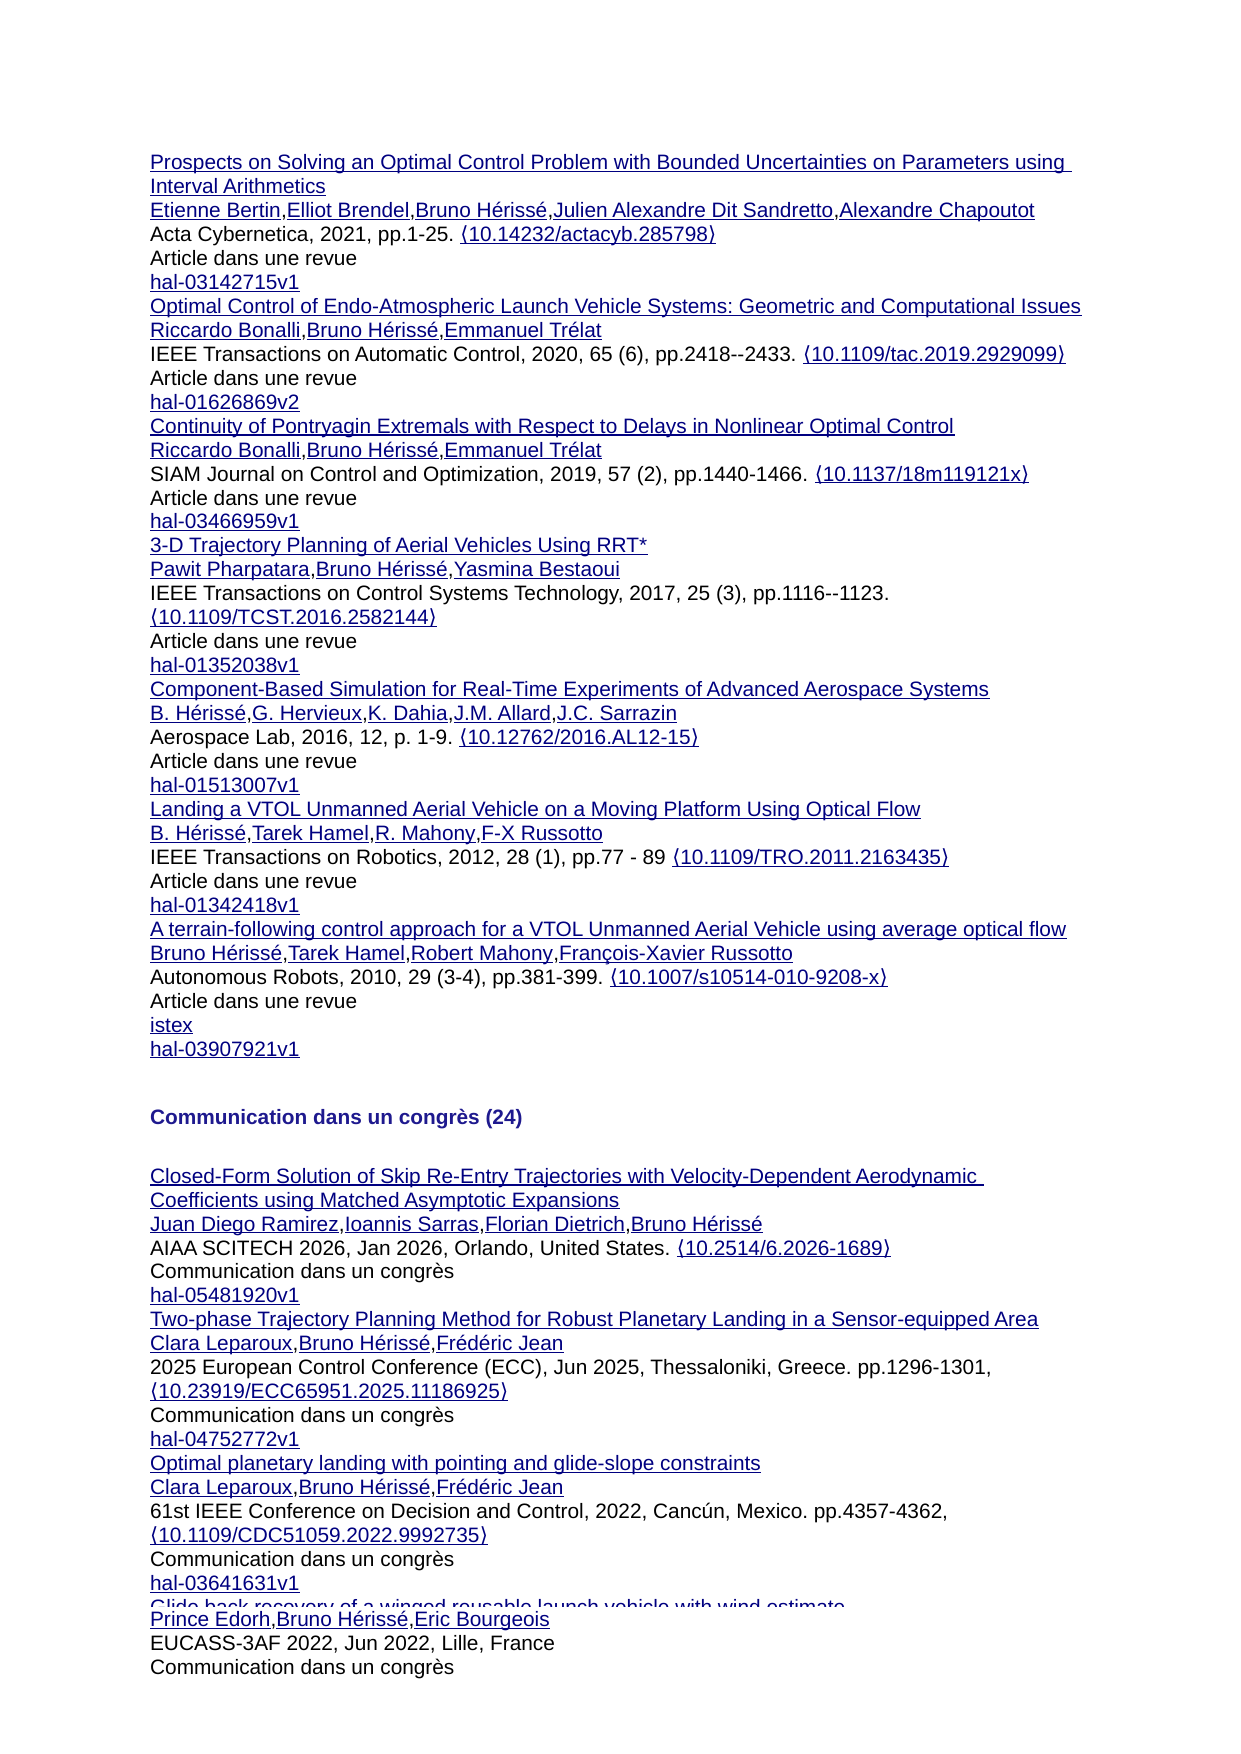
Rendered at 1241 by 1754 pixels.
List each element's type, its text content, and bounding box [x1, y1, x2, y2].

table_header Closed-Form Solution of Skip Re-Entry Trajectories with Velocity-Dependent Aerodynamic Coefficients using Matched Asymptotic Expansions Juan Diego Ramirez,Ioannis Sarras,Florian Dietrich,Bruno Hérissé AIAA SCITECH 2026, Jan 2026, Orlando, United States. ⟨10.2514/6.2026-1689⟩ Communication dans un congrès hal-05481920v1 [150, 1164, 1090, 1307]
table_cell Component-Based Simulation for Real-Time Experiments of Advanced Aerospace Systems B. Hérissé,G. Hervieux,K. Dahia,J.M. Allard,J.C. Sarrazin Aerospace Lab, 2016, 12, p. 1-9. ⟨10.12762/2016.AL12-15⟩ Article dans une revue hal-01513007v1 [150, 677, 1090, 797]
table_cell 3-D Trajectory Planning of Aerial Vehicles Using RRT* Pawit Pharpatara,Bruno Hérissé,Yasmina Bestaoui IEEE Transactions on Control Systems Technology, 2017, 25 (3), pp.1116--1123. ⟨10.1109/TCST.2016.2582144⟩ Article dans une revue hal-01352038v1 [150, 533, 1090, 677]
table_cell A terrain-following control approach for a VTOL Unmanned Aerial Vehicle using average optical flow Bruno Hérissé,Tarek Hamel,Robert Mahony,François-Xavier Russotto Autonomous Robots, 2010, 29 (3-4), pp.381-399. ⟨10.1007/s10514-010-9208-x⟩ Article dans une revue istex hal-03907921v1 [150, 917, 1090, 1060]
table_cell Two-phase Trajectory Planning Method for Robust Planetary Landing in a Sensor-equipped Area Clara Leparoux,Bruno Hérissé,Frédéric Jean 2025 European Control Conference (ECC), Jun 2025, Thessaloniki, Greece. pp.1296-1301, ⟨10.23919/ECC65951.2025.11186925⟩ Communication dans un congrès hal-04752772v1 [150, 1307, 1090, 1451]
table_cell Optimal planetary landing with pointing and glide-slope constraints Clara Leparoux,Bruno Hérissé,Frédéric Jean 61st IEEE Conference on Decision and Control, 2022, Cancún, Mexico. pp.4357-4362, ⟨10.1109/CDC51059.2022.9992735⟩ Communication dans un congrès hal-03641631v1 [150, 1451, 1090, 1595]
table_cell Landing a VTOL Unmanned Aerial Vehicle on a Moving Platform Using Optical Flow B. Hérissé,Tarek Hamel,R. Mahony,F-X Russotto IEEE Transactions on Robotics, 2012, 28 (1), pp.77 - 89 ⟨10.1109/TRO.2011.2163435⟩ Article dans une revue hal-01342418v1 [150, 797, 1090, 917]
table_cell Glide back recovery of a winged reusable launch vehicle with wind estimate Prince Edorh,Bruno Hérissé,Eric Bourgeois EUCASS-3AF 2022, Jun 2022, Lille, France Communication dans un congrès [150, 1595, 1090, 1679]
table_cell Prospects on Solving an Optimal Control Problem with Bounded Uncertainties on Parameters using Interval Arithmetics Etienne Bertin,Elliot Brendel,Bruno Hérissé,Julien Alexandre Dit Sandretto,Alexandre Chapoutot Acta Cybernetica, 2021, pp.1-25. ⟨10.14232/actacyb.285798⟩ Article dans une revue hal-03142715v1 [150, 150, 1090, 294]
subtitle Communication dans un congrès (24) [150, 1105, 1090, 1129]
table_cell Continuity of Pontryagin Extremals with Respect to Delays in Nonlinear Optimal Control Riccardo Bonalli,Bruno Hérissé,Emmanuel Trélat SIAM Journal on Control and Optimization, 2019, 57 (2), pp.1440-1466. ⟨10.1137/18m119121x⟩ Article dans une revue hal-03466959v1 [150, 414, 1090, 533]
table_cell Optimal Control of Endo-Atmospheric Launch Vehicle Systems: Geometric and Computational Issues Riccardo Bonalli,Bruno Hérissé,Emmanuel Trélat IEEE Transactions on Automatic Control, 2020, 65 (6), pp.2418--2433. ⟨10.1109/tac.2019.2929099⟩ Article dans une revue hal-01626869v2 [150, 294, 1090, 413]
